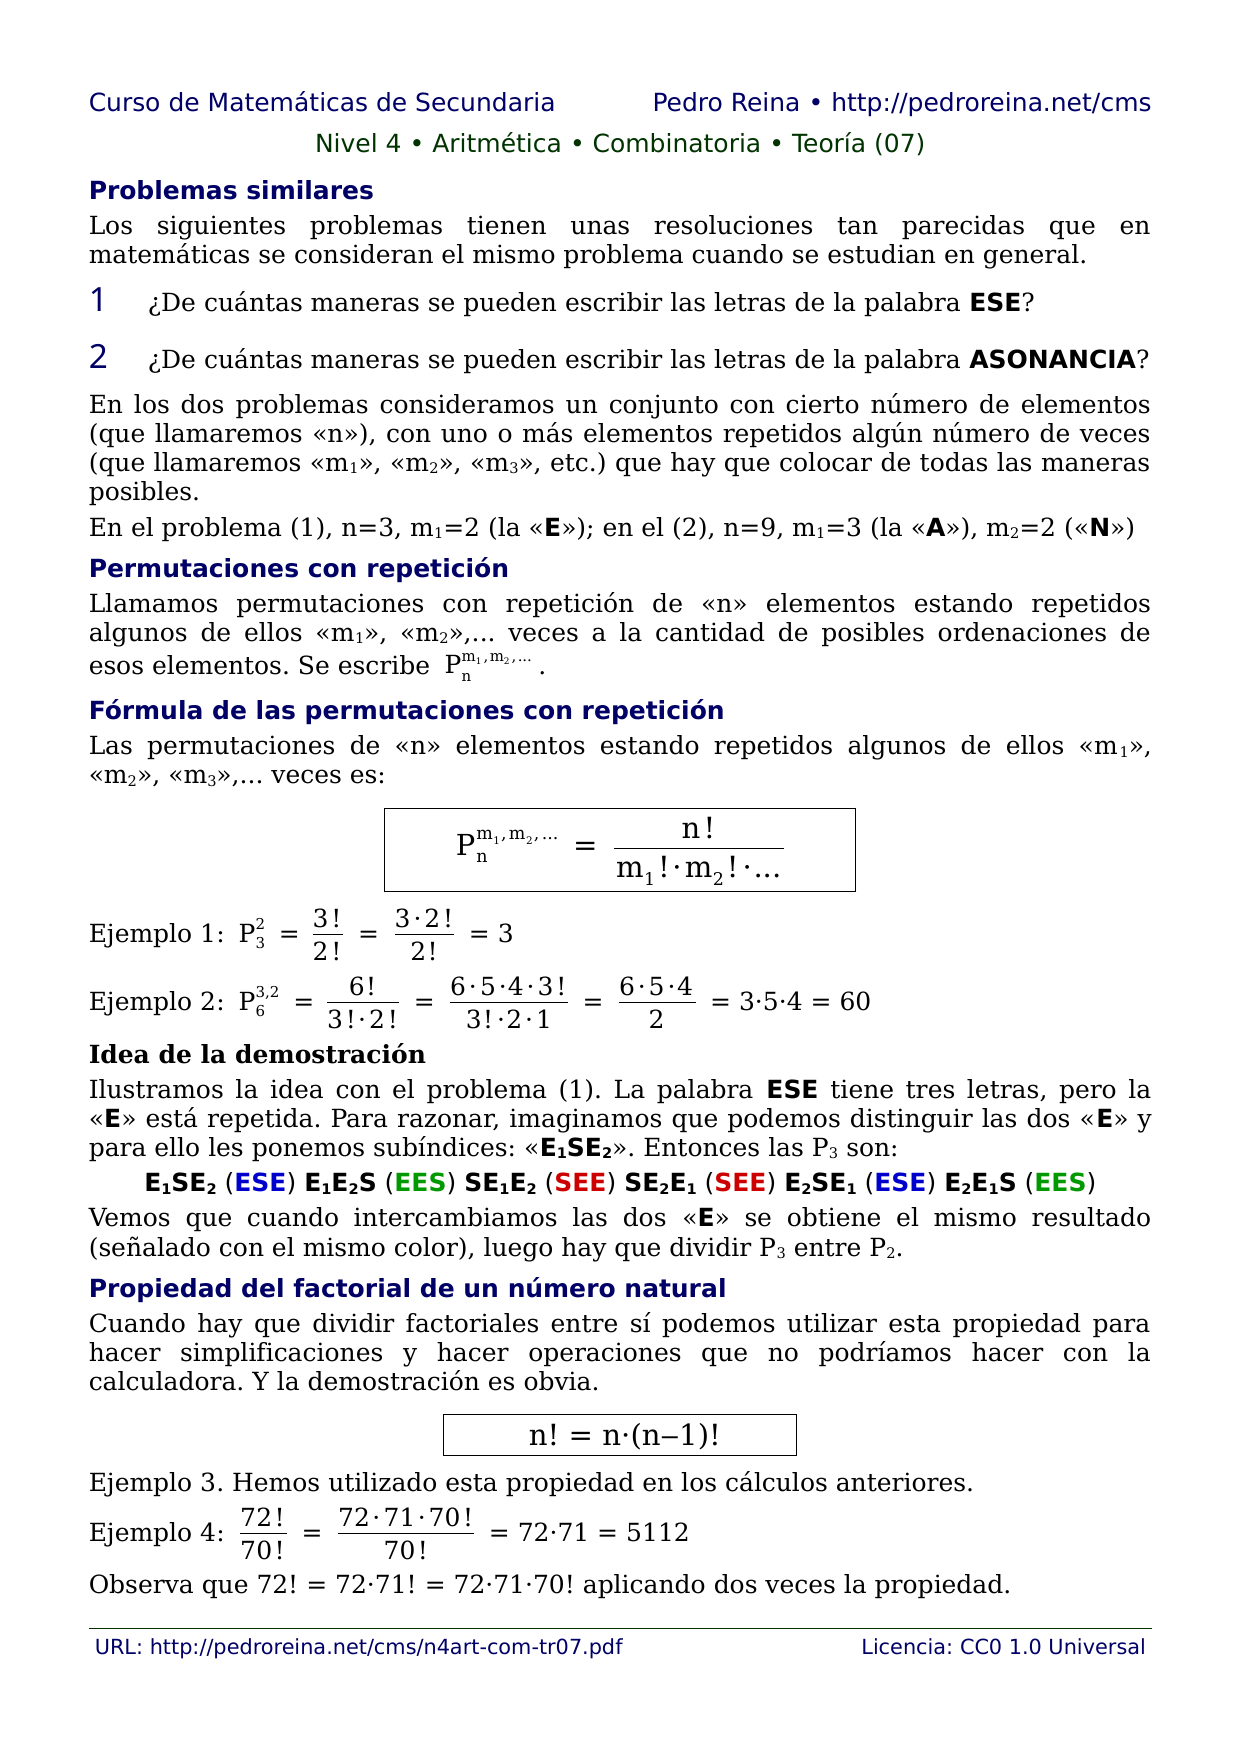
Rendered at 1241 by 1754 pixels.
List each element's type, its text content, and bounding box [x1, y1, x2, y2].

text Los siguientes problemas tienen unas resoluciones tan parecidas que en matemáticas se consideran el mismo problema cuando se estudian en general. [88, 211, 1152, 270]
text Las permutaciones de «n» elementos estando repetidos algunos de ellos «m1», «m2», «m3»,... veces es: [88, 731, 1152, 790]
text Curso de Matemáticas de Secundaria Pedro Reina • http://pedroreina.net/cms [88, 88, 1152, 118]
text = [385, 809, 855, 891]
text Ejemplo 4: = = 72·71 = 5112 [88, 1503, 1152, 1565]
text En el problema (1), n=3, m1=2 (la «E»); en el (2), n=9, m1=3 (la «A»), m2=2 («N») [88, 513, 1152, 542]
text Ilustramos la idea con el problema (1). La palabra ESE tiene tres letras, pero la «E» está repetida. Para razonar, imaginamos que podemos distinguir las dos «E» y para ello les ponemos subíndices: «E1SE2». Entonces las P3 son: [88, 1075, 1152, 1163]
text Llamamos permutaciones con repetición de «n» elementos estando repetidos algunos de ellos «m1», «m2»,... veces a la cantidad de posibles ordenaciones de esos elementos. Se escribe . [88, 589, 1152, 684]
text Propiedad del factorial de un número natural [88, 1274, 1152, 1303]
text Problemas similares [88, 176, 1152, 206]
text Fórmula de las permutaciones con repetición [88, 696, 1152, 726]
text Permutaciones con repetición [88, 554, 1152, 583]
text Cuando hay que dividir factoriales entre sí podemos utilizar esta propiedad para hacer simplificaciones y hacer operaciones que no podríamos hacer con la calculadora. Y la demostración es obvia. [88, 1309, 1152, 1396]
text Ejemplo 3. Hemos utilizado esta propiedad en los cálculos anteriores. [88, 1468, 1152, 1497]
text E1SE2 (ESE) E1E2S (EES) SE1E2 (SEE) SE2E1 (SEE) E2SE1 (ESE) E2E1S (EES) [88, 1168, 1152, 1198]
text Nivel 4 • Aritmética • Combinatoria • Teoría (07) [88, 129, 1152, 159]
text En los dos problemas consideramos un conjunto con cierto número de elementos (que llamaremos «n»), con uno o más elementos repetidos algún número de veces (que llamaremos «m1», «m2», «m3», etc.) que hay que colocar de todas las maneras posibles. [88, 390, 1152, 507]
text Ejemplo 1: = = = 3 [88, 904, 1152, 966]
text n! = n·(n‒1)! [444, 1415, 796, 1455]
text Idea de la demostración [88, 1040, 1152, 1069]
text Ejemplo 2: = = = = 3·5·4 = 60 [88, 972, 1152, 1034]
text Observa que 72! = 72·71! = 72·71·70! aplicando dos veces la propiedad. [88, 1571, 1152, 1600]
text Vemos que cuando intercambiamos las dos «E» se obtiene el mismo resultado (señalado con el mismo color), luego hay que dividir P3 entre P2. [88, 1204, 1152, 1262]
list ¿De cuántas maneras se pueden escribir las letras de la palabra ASONANCIA? [88, 333, 1152, 378]
list ¿De cuántas maneras se pueden escribir las letras de la palabra ESE? [88, 276, 1152, 321]
